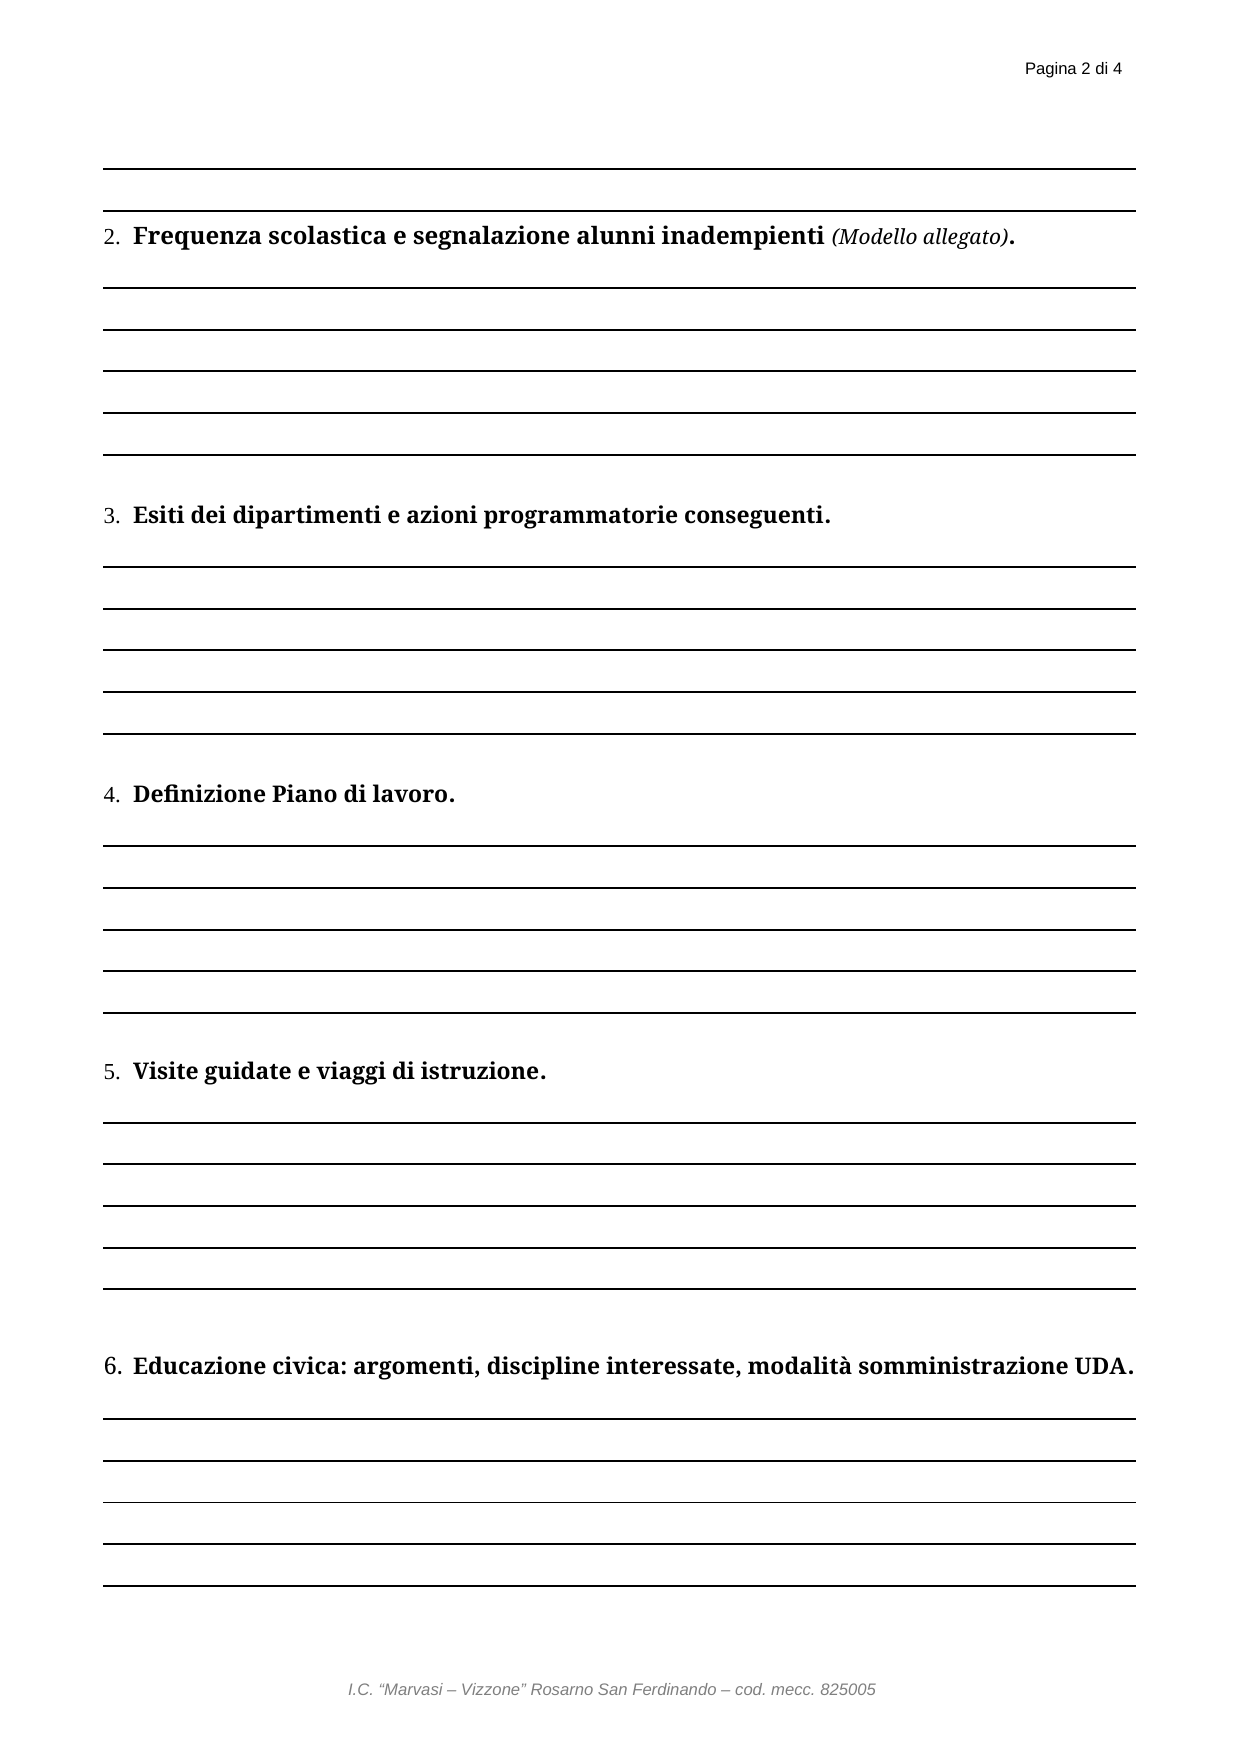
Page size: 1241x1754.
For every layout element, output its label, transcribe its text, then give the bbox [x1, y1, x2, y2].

list Esiti dei dipartimenti e azioni programmatorie conseguenti. [103, 495, 1137, 531]
list Visite guidate e viaggi di istruzione. [103, 1054, 1137, 1086]
list Definizione Piano di lavoro. [103, 774, 1137, 810]
text 6. Educazione civica: argomenti, discipline interessate, modalità somministrazione UDA. [103, 1349, 1137, 1381]
list Frequenza scolastica e segnalazione alunni inadempienti (Modello allegato). [103, 216, 1137, 252]
